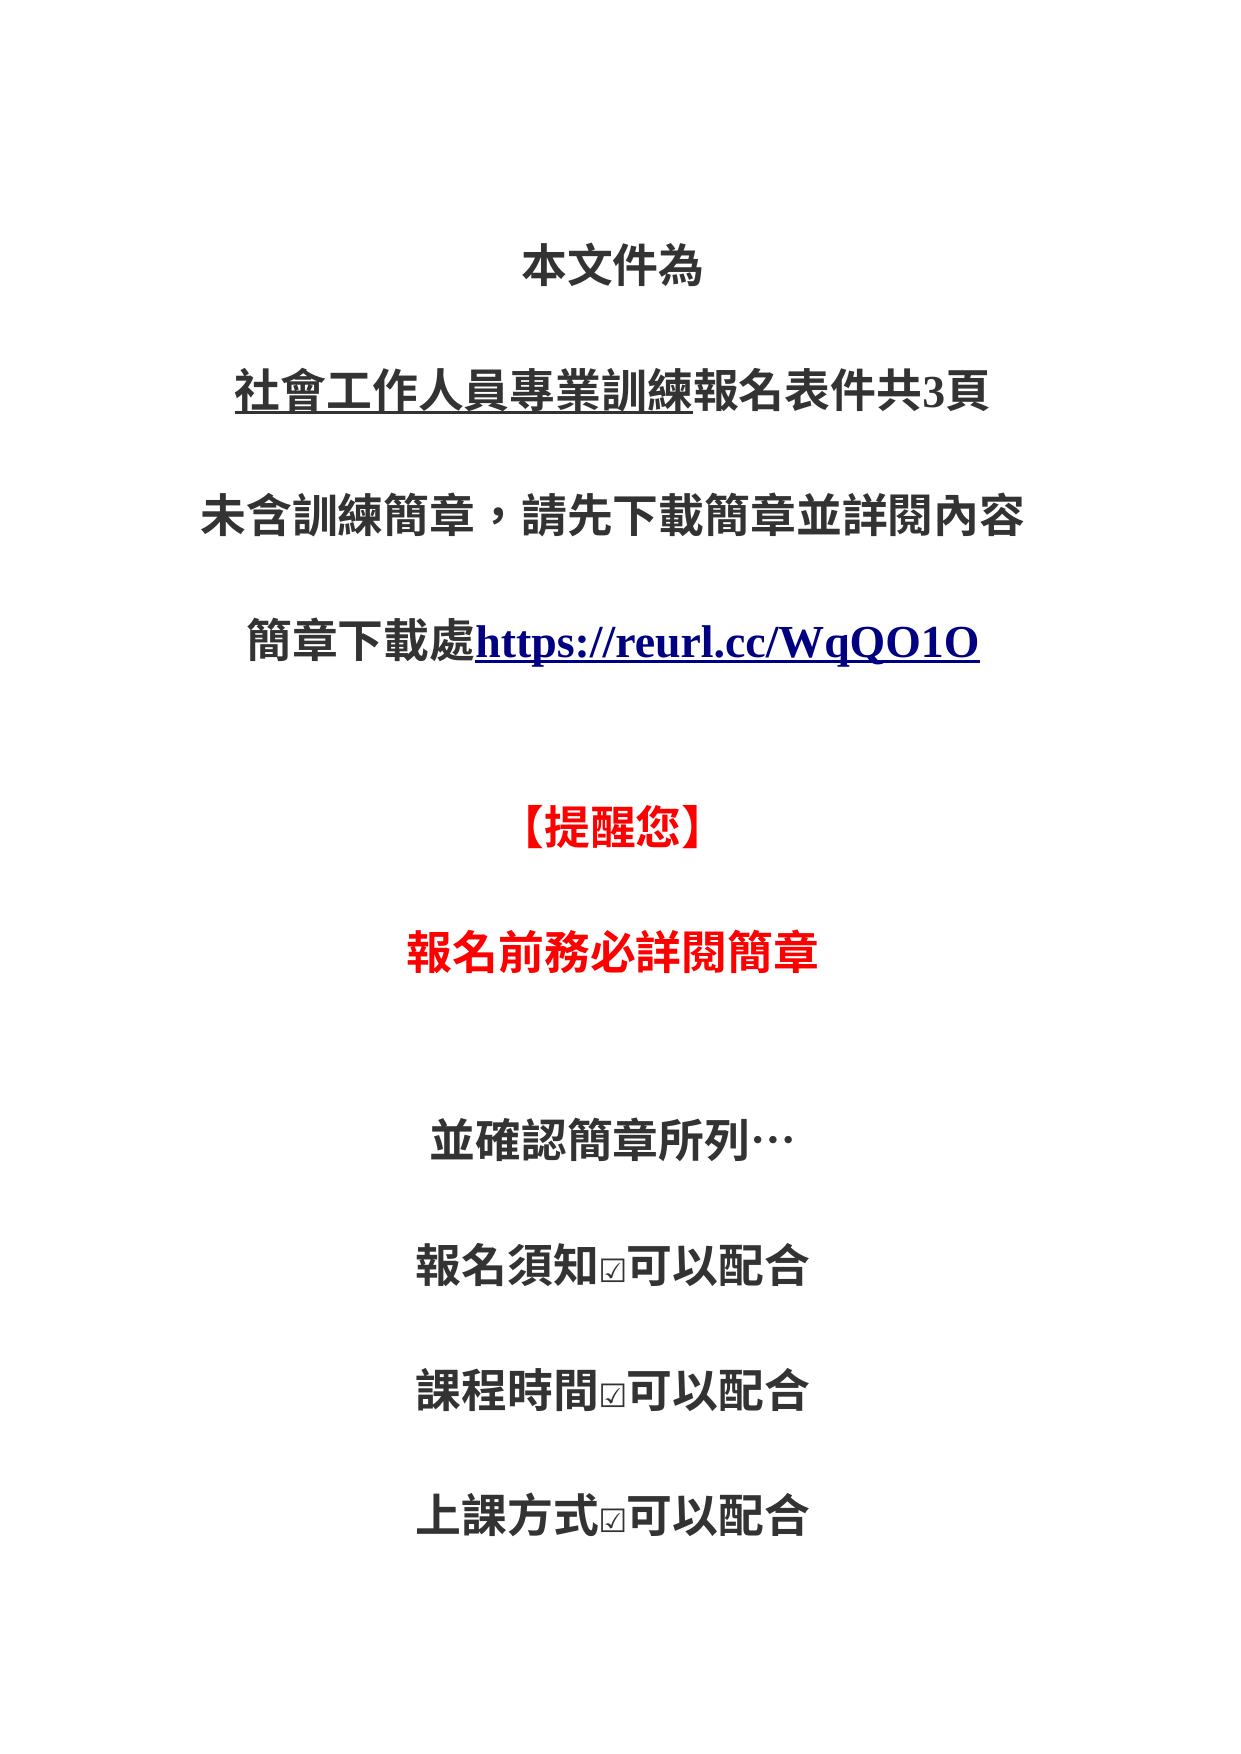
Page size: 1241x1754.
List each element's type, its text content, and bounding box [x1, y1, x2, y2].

text 報名須知☑可以配合 [88, 1189, 1137, 1314]
text 報名前務必詳閱簡章 [88, 877, 1137, 1002]
text 【提醒您】 [88, 752, 1137, 877]
text 社會工作人員專業訓練報名表件共3頁 [88, 314, 1137, 439]
text 上課方式☑可以配合 [88, 1439, 1137, 1564]
text 並確認簡章所列… [88, 1064, 1137, 1189]
text 本文件為 [88, 189, 1137, 314]
text 未含訓練簡章，請先下載簡章並詳閱內容 [88, 439, 1137, 564]
text 課程時間☑可以配合 [88, 1314, 1137, 1439]
text 簡章下載處https://reurl.cc/WqQO1O [88, 564, 1137, 689]
